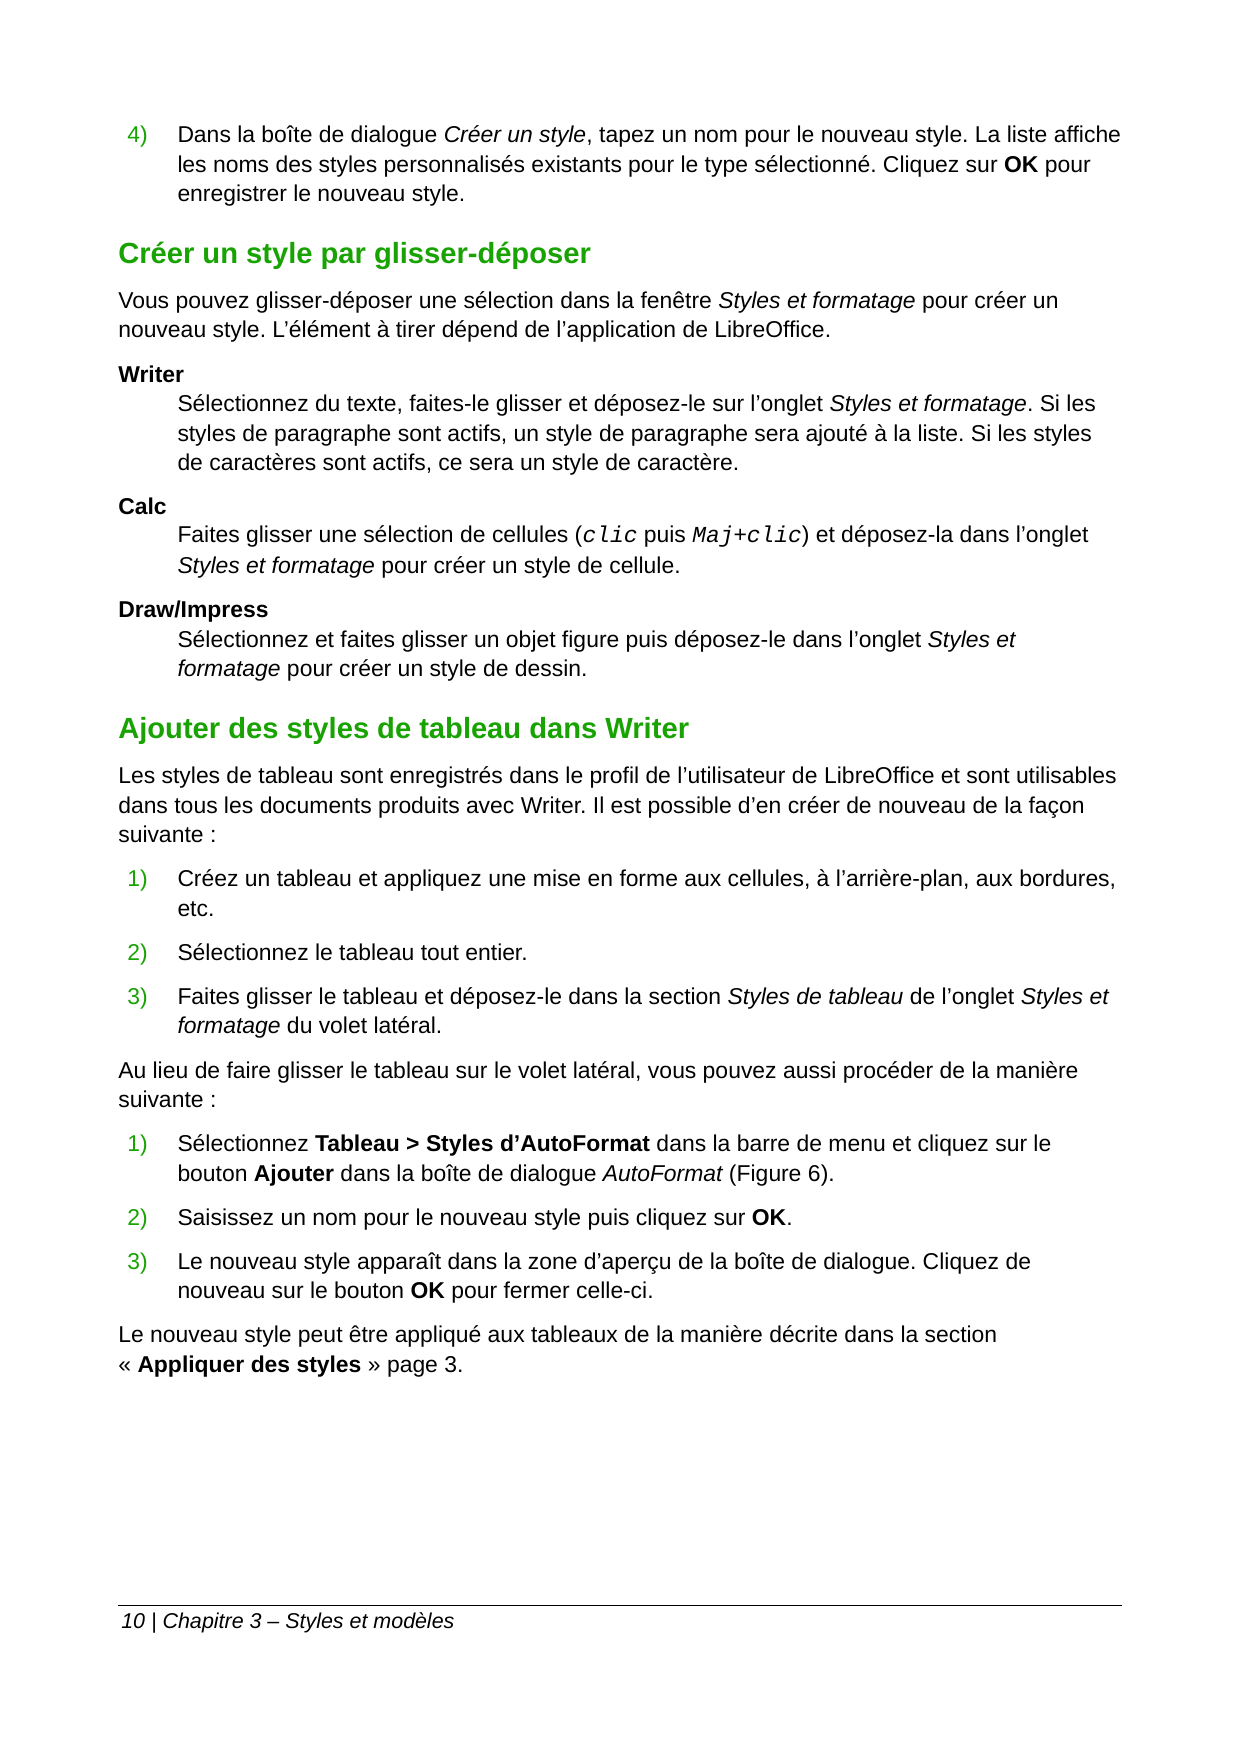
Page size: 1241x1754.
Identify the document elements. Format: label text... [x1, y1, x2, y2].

subtitle Draw/Impress [118, 593, 1122, 623]
list Dans la boîte de dialogue Créer un style, tapez un nom pour le nouveau style. La liste affiche les noms des styles personnalisés existants pour le type sélectionné. Cliquez sur OK pour enregistrer le nouveau style. [148, 118, 1122, 207]
list Faites glisser le tableau et déposez-le dans la section Styles de tableau de l’onglet Styles et formatage du volet latéral. [148, 980, 1122, 1039]
list Sélectionnez Tableau > Styles d’AutoFormat dans la barre de menu et cliquez sur le bouton Ajouter dans la boîte de dialogue AutoFormat (Figure 6). [148, 1127, 1122, 1186]
subtitle Ajouter des styles de tableau dans Writer [118, 711, 1122, 745]
text Le nouveau style peut être appliqué aux tableaux de la manière décrite dans la section « Appliquer des styles » page 3. [118, 1318, 1122, 1377]
list Sélectionnez du texte, faites-le glisser et déposez-le sur l’onglet Styles et formatage. Si les styles de paragraphe sont actifs, un style de paragraphe sera ajouté à la liste. Si les styles de caractères sont actifs, ce sera un style de caractère. [177, 387, 1122, 475]
subtitle Writer [118, 357, 1122, 387]
text Au lieu de faire glisser le tableau sur le volet latéral, vous pouvez aussi procéder de la manière suivante : [118, 1053, 1122, 1112]
list Créez un tableau et appliquez une mise en forme aux cellules, à l’arrière-plan, aux bordures, etc. [148, 862, 1122, 921]
text Les styles de tableau sont enregistrés dans le profil de l’utilisateur de LibreOffice et sont utilisables dans tous les documents produits avec Writer. Il est possible d’en créer de nouveau de la façon suivante : [118, 759, 1122, 848]
subtitle Calc [118, 490, 1122, 519]
subtitle Créer un style par glisser-déposer [118, 236, 1122, 269]
text Vous pouvez glisser-déposer une sélection dans la fenêtre Styles et formatage pour créer un nouveau style. L’élément à tirer dépend de l’application de LibreOffice. [118, 284, 1122, 343]
list Saisissez un nom pour le nouveau style puis cliquez sur OK. [148, 1201, 1122, 1230]
list Sélectionnez le tableau tout entier. [148, 936, 1122, 965]
list Le nouveau style apparaît dans la zone d’aperçu de la boîte de dialogue. Cliquez de nouveau sur le bouton OK pour fermer celle-ci. [148, 1244, 1122, 1303]
list Sélectionnez et faites glisser un objet figure puis déposez-le dans l’onglet Styles et formatage pour créer un style de dessin. [177, 623, 1122, 682]
list Faites glisser une sélection de cellules (clic puis Maj+clic) et déposez-la dans l’onglet Styles et formatage pour créer un style de cellule. [177, 519, 1122, 578]
